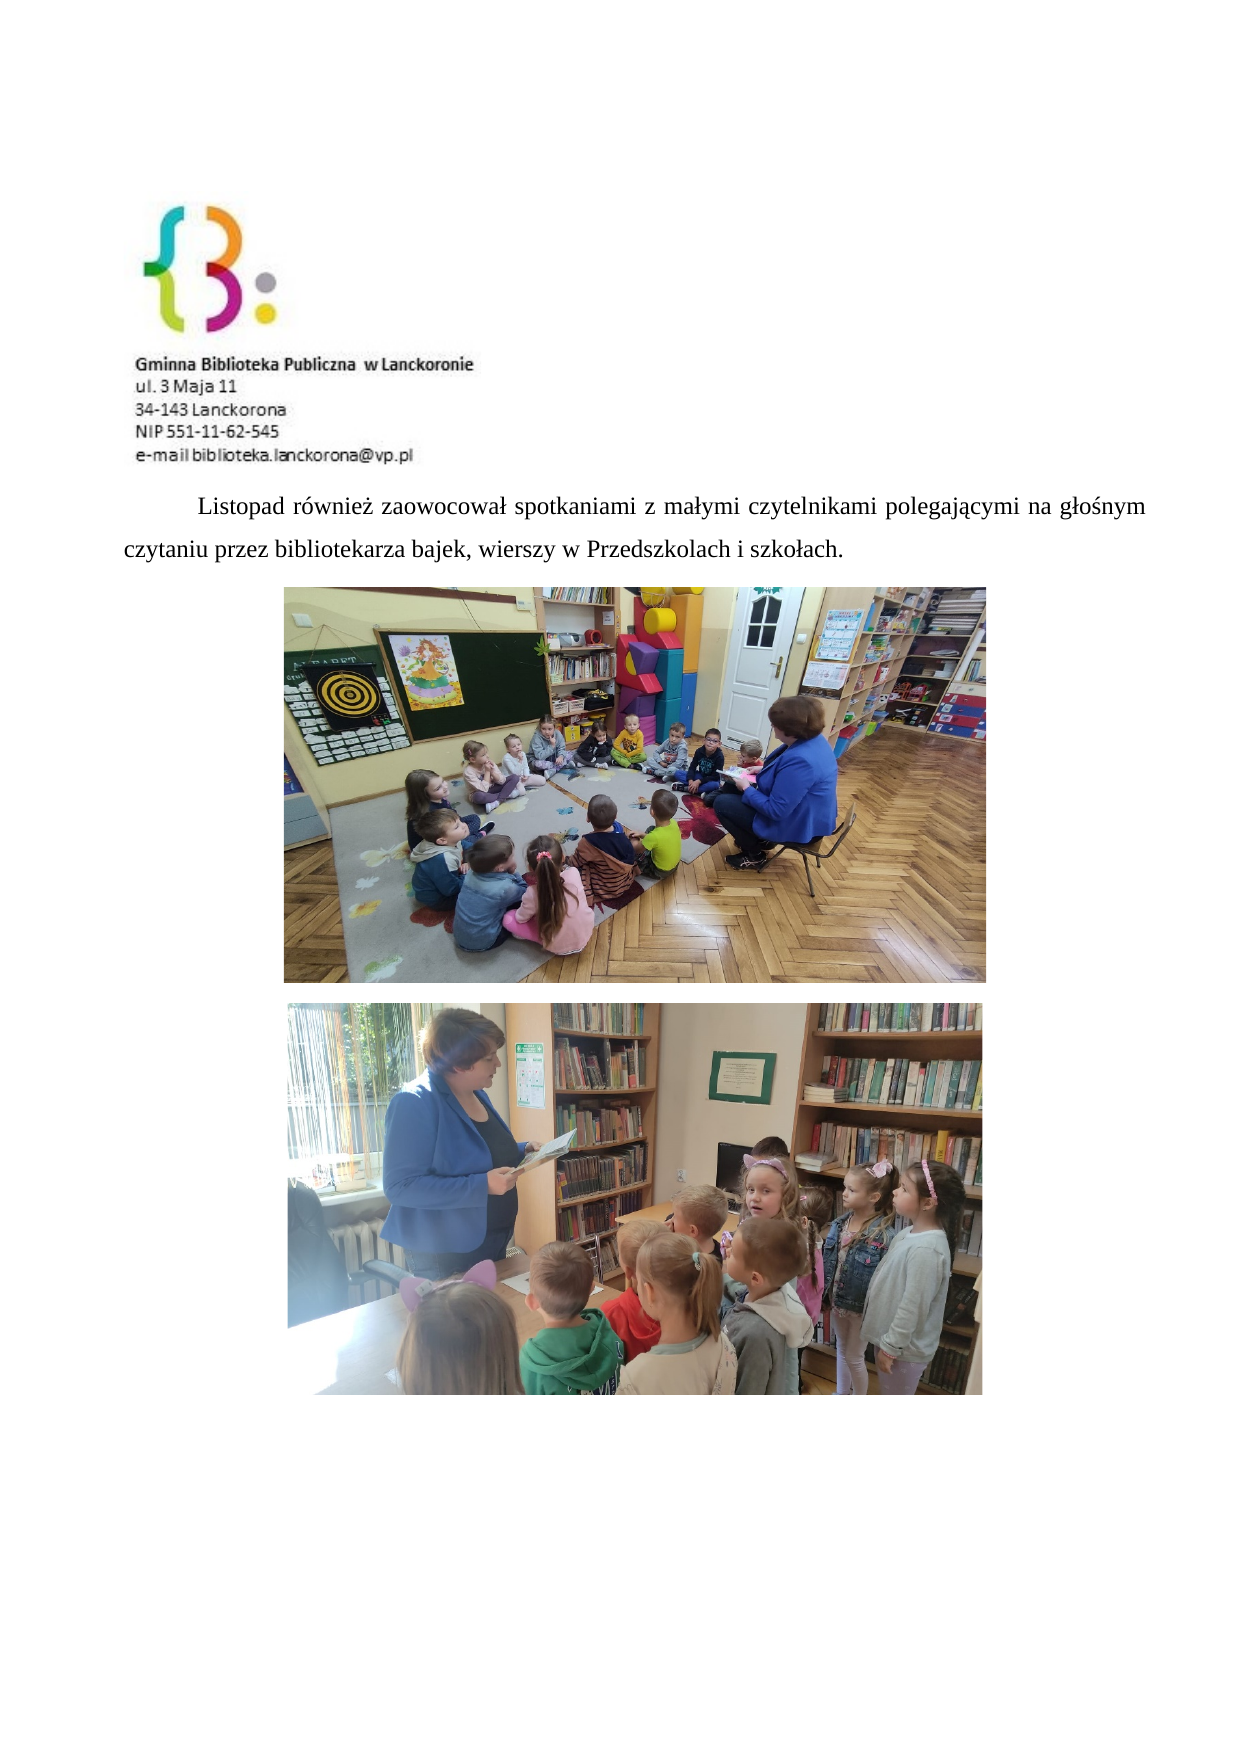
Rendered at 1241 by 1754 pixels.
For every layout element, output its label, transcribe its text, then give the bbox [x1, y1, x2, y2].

text Listopad również zaowocował spotkaniami z małymi czytelnikami polegającymi na głośnym czytaniu przez bibliotekarza bajek, wierszy w Przedszkolach i szkołach. [123, 491, 1146, 563]
